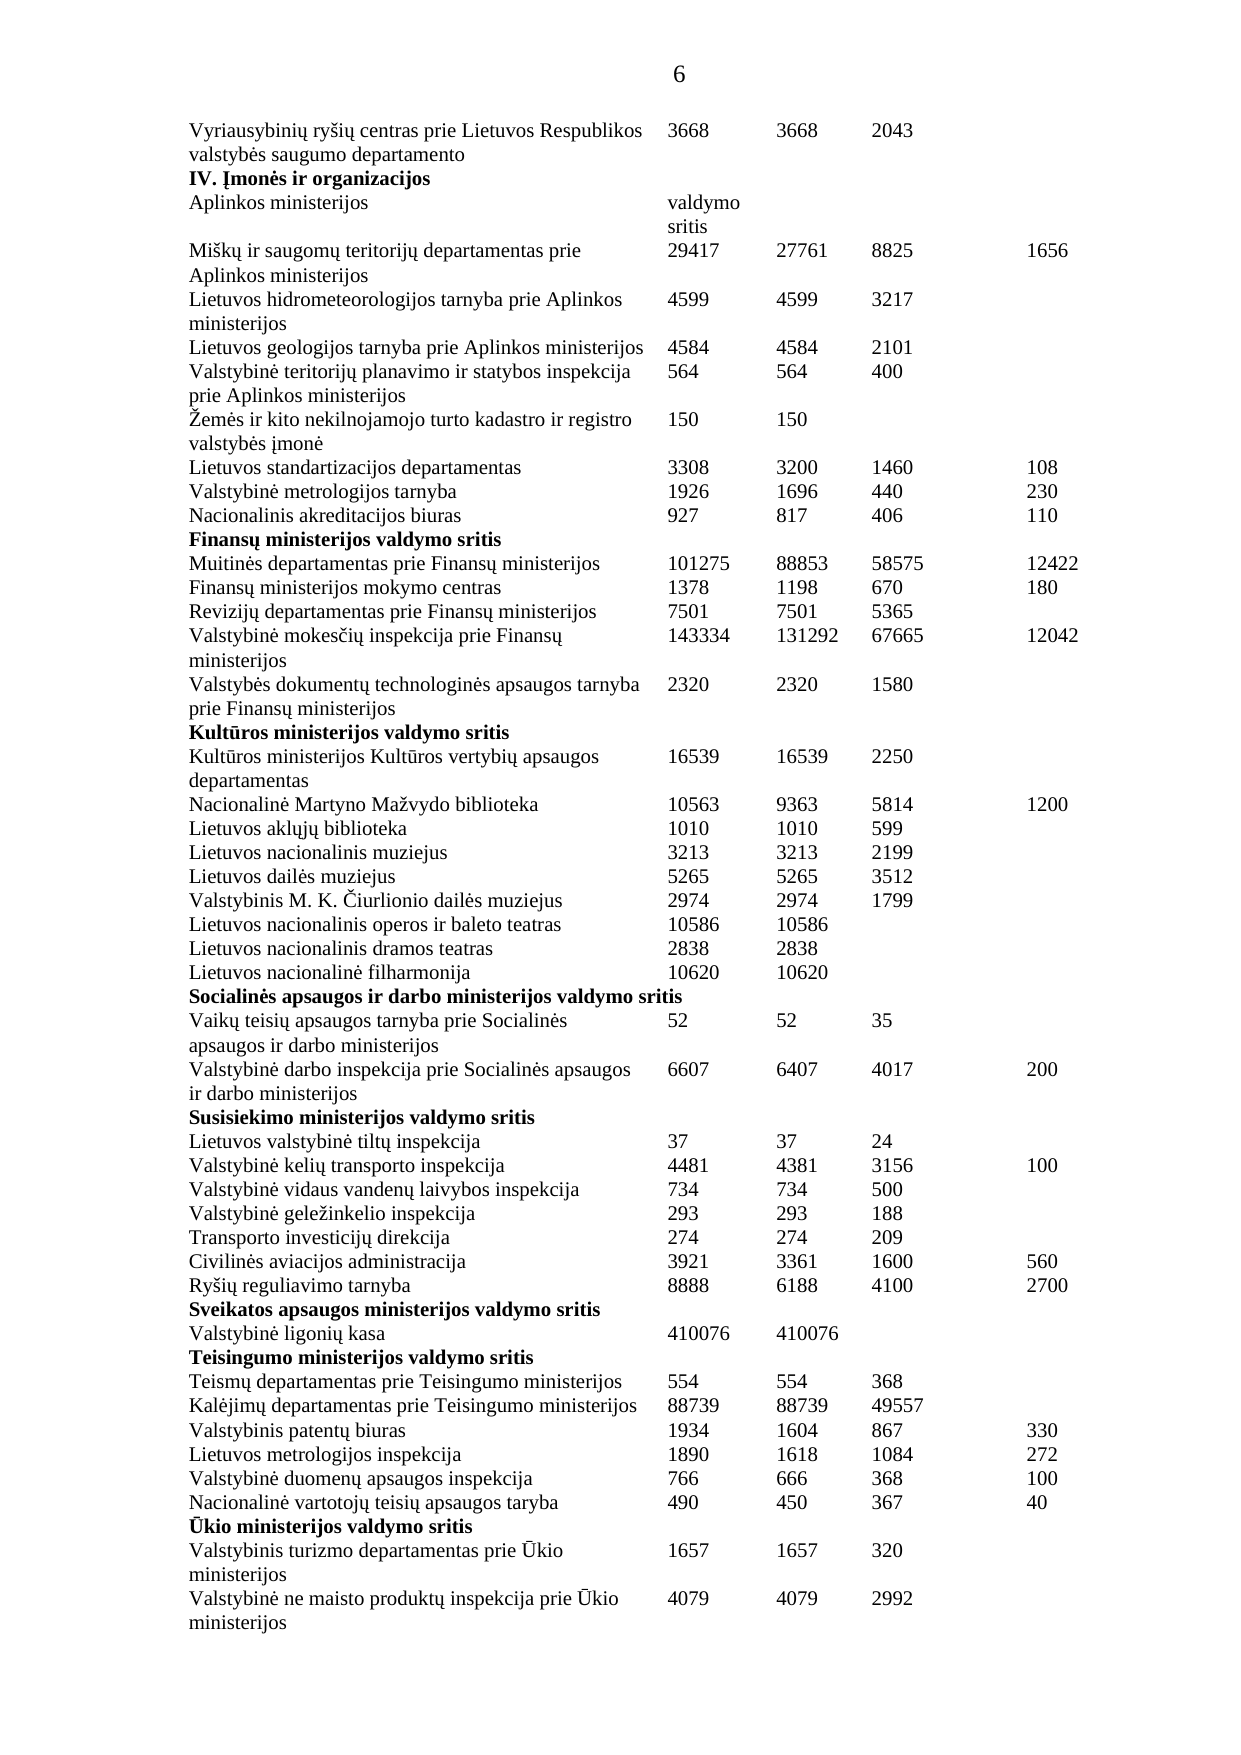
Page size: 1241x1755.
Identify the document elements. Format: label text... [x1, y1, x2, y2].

table_cell [656, 1345, 765, 1369]
table_cell Lietuvos nacionalinis muziejus [177, 840, 656, 864]
table_cell Valstybinė darbo inspekcija prie Socialinės apsaugos ir darbo ministerijos [177, 1057, 656, 1105]
table_cell 10586 [656, 912, 765, 936]
table_cell 564 [765, 359, 860, 407]
table_cell 1657 [656, 1538, 765, 1586]
table_cell Kultūros ministerijos valdymo sritis [177, 720, 656, 744]
table_cell [1015, 1369, 1202, 1393]
table_cell 560 [1015, 1249, 1202, 1273]
table_cell 5365 [860, 599, 1015, 623]
table_cell Valstybinė mokesčių inspekcija prie Finansų ministerijos [177, 624, 656, 672]
table_cell 440 [860, 479, 1015, 503]
table_cell 867 [860, 1418, 1015, 1442]
table_cell 1657 [765, 1538, 860, 1586]
table_cell 2974 [765, 888, 860, 912]
table_cell Muitinės departamentas prie Finansų ministerijos [177, 551, 656, 575]
table_cell [1015, 407, 1202, 455]
table_cell 272 [1015, 1442, 1202, 1466]
table_cell 400 [860, 359, 1015, 407]
table_cell 320 [860, 1538, 1015, 1586]
table_cell 293 [765, 1201, 860, 1225]
table_cell Lietuvos hidrometeorologijos tarnyba prie Aplinkos ministerijos [177, 287, 656, 335]
table_cell Ryšių reguliavimo tarnyba [177, 1273, 656, 1297]
table_cell Civilinės aviacijos administracija [177, 1249, 656, 1273]
table_cell 330 [1015, 1418, 1202, 1442]
table_cell 29417 [656, 239, 765, 287]
table_cell Susisiekimo ministerijos valdymo sritis [177, 1105, 656, 1129]
table_cell 1600 [860, 1249, 1015, 1273]
table_cell 450 [765, 1490, 860, 1514]
table_cell 3361 [765, 1249, 860, 1273]
table_cell 10586 [765, 912, 860, 936]
table_cell 100 [1015, 1153, 1202, 1177]
table_cell [656, 527, 765, 551]
table_cell 1656 [1015, 239, 1202, 287]
table_cell 110 [1015, 503, 1202, 527]
table_cell 2320 [656, 672, 765, 720]
table_cell 10563 [656, 792, 765, 816]
table_cell [1015, 960, 1202, 984]
table_cell [1015, 527, 1202, 551]
table_cell 24 [860, 1129, 1015, 1153]
table_cell 1618 [765, 1442, 860, 1466]
table_cell Nacionalinė Martyno Mažvydo biblioteka [177, 792, 656, 816]
table_cell Valstybinė duomenų apsaugos inspekcija [177, 1466, 656, 1490]
table_cell 274 [765, 1225, 860, 1249]
table_cell 554 [765, 1369, 860, 1393]
table_cell Žemės ir kito nekilnojamojo turto kadastro ir registro valstybės įmonė [177, 407, 656, 455]
table_cell 1890 [656, 1442, 765, 1466]
table_cell 6188 [765, 1273, 860, 1297]
table_cell 16539 [765, 744, 860, 792]
table_cell Valstybės dokumentų technologinės apsaugos tarnyba prie Finansų ministerijos [177, 672, 656, 720]
table_cell [1015, 816, 1202, 840]
table_cell Kalėjimų departamentas prie Teisingumo ministerijos [177, 1394, 656, 1417]
table_cell 2992 [860, 1586, 1015, 1634]
table_cell 1580 [860, 672, 1015, 720]
table_cell Valstybinis patentų biuras [177, 1418, 656, 1442]
table_cell 500 [860, 1177, 1015, 1201]
table_cell 10620 [765, 960, 860, 984]
table_cell 3156 [860, 1153, 1015, 1177]
table_cell [1015, 1538, 1202, 1586]
table_cell Valstybinis M. K. Čiurlionio dailės muziejus [177, 888, 656, 912]
table_cell [1015, 335, 1202, 359]
table_cell [1015, 359, 1202, 407]
table_cell [765, 1345, 860, 1369]
table_cell [860, 166, 1015, 190]
table_cell 2320 [765, 672, 860, 720]
table_cell [1015, 599, 1202, 623]
table_cell [1015, 864, 1202, 888]
table_cell 367 [860, 1490, 1015, 1514]
table_cell Finansų ministerijos valdymo sritis [177, 527, 656, 551]
table_cell 4599 [765, 287, 860, 335]
table_cell Lietuvos aklųjų biblioteka [177, 816, 656, 840]
table_cell [860, 407, 1015, 455]
table_cell 3668 [656, 118, 765, 166]
table_cell [860, 720, 1015, 744]
table_cell 9363 [765, 792, 860, 816]
table_cell 131292 [765, 624, 860, 672]
table_cell 564 [656, 359, 765, 407]
table_cell Lietuvos nacionalinis operos ir baleto teatras [177, 912, 656, 936]
table_cell Valstybinė teritorijų planavimo ir statybos inspekcija prie Aplinkos ministerijos [177, 359, 656, 407]
table_cell [1015, 1201, 1202, 1225]
table_cell [1015, 1586, 1202, 1634]
table_cell 2250 [860, 744, 1015, 792]
table_cell 490 [656, 1490, 765, 1514]
table_cell 16539 [656, 744, 765, 792]
table_cell 88853 [765, 551, 860, 575]
table_cell 4599 [656, 287, 765, 335]
table_cell [656, 720, 765, 744]
table_cell 766 [656, 1466, 765, 1490]
table_cell 1378 [656, 575, 765, 599]
table_cell 8825 [860, 239, 1015, 287]
table_cell [1015, 1394, 1202, 1417]
table_cell Lietuvos nacionalinis dramos teatras [177, 936, 656, 960]
table_cell [1015, 1177, 1202, 1201]
table_cell 4079 [765, 1586, 860, 1634]
table_cell 2101 [860, 335, 1015, 359]
table_cell [1015, 1105, 1202, 1129]
table_cell [860, 527, 1015, 551]
table_cell 4100 [860, 1273, 1015, 1297]
table_cell [1015, 1514, 1202, 1538]
table_cell 209 [860, 1225, 1015, 1249]
table_cell 3921 [656, 1249, 765, 1273]
table_cell 4481 [656, 1153, 765, 1177]
table_cell [860, 912, 1015, 936]
table_cell 4381 [765, 1153, 860, 1177]
table_cell [656, 1105, 765, 1129]
table_cell 1200 [1015, 792, 1202, 816]
table_cell 1460 [860, 455, 1015, 479]
table_cell Miškų ir saugomų teritorijų departamentas prie Aplinkos ministerijos [177, 239, 656, 287]
table_cell 188 [860, 1201, 1015, 1225]
table_cell [860, 1514, 1015, 1538]
table_cell [656, 1297, 765, 1321]
table_cell 27761 [765, 239, 860, 287]
table_cell 4017 [860, 1057, 1015, 1105]
table_cell [1015, 888, 1202, 912]
table_cell 67665 [860, 624, 1015, 672]
table_cell Lietuvos dailės muziejus [177, 864, 656, 888]
table_cell 143334 [656, 624, 765, 672]
table_cell 4584 [656, 335, 765, 359]
table_cell 37 [656, 1129, 765, 1153]
table_cell Nacionalinis akreditacijos biuras [177, 503, 656, 527]
table_cell Valstybinė geležinkelio inspekcija [177, 1201, 656, 1225]
table_cell 1696 [765, 479, 860, 503]
table_cell 49557 [860, 1394, 1015, 1417]
table_cell Valstybinė kelių transporto inspekcija [177, 1153, 656, 1177]
table_cell 1010 [656, 816, 765, 840]
table_cell 406 [860, 503, 1015, 527]
table_cell Valstybinė ne maisto produktų inspekcija prie Ūkio ministerijos [177, 1586, 656, 1634]
table_cell 12042 [1015, 624, 1202, 672]
table_cell 1934 [656, 1418, 765, 1442]
table_cell [1015, 1297, 1202, 1321]
table_cell [765, 190, 860, 238]
table_cell 817 [765, 503, 860, 527]
table_cell 4079 [656, 1586, 765, 1634]
table_cell [860, 1345, 1015, 1369]
table_cell 927 [656, 503, 765, 527]
table_cell 7501 [656, 599, 765, 623]
table_cell 2974 [656, 888, 765, 912]
table_cell [1015, 744, 1202, 792]
table_cell 734 [765, 1177, 860, 1201]
table_cell Finansų ministerijos mokymo centras [177, 575, 656, 599]
table_cell 734 [656, 1177, 765, 1201]
table_cell 200 [1015, 1057, 1202, 1105]
table_cell 4584 [765, 335, 860, 359]
table_cell 2043 [860, 118, 1015, 166]
table_cell [1015, 287, 1202, 335]
table_cell 1926 [656, 479, 765, 503]
table_cell [1015, 1321, 1202, 1345]
table_cell 12422 [1015, 551, 1202, 575]
table_cell Ūkio ministerijos valdymo sritis [177, 1514, 656, 1538]
table_cell Valstybinė ligonių kasa [177, 1321, 656, 1345]
table_cell 108 [1015, 455, 1202, 479]
table_cell [765, 1297, 860, 1321]
table_cell [1015, 1009, 1202, 1057]
table_cell 274 [656, 1225, 765, 1249]
table_cell Vaikų teisių apsaugos tarnyba prie Socialinės apsaugos ir darbo ministerijos [177, 1009, 656, 1057]
table_cell 88739 [656, 1394, 765, 1417]
table_cell [1015, 1345, 1202, 1369]
table_cell Teismų departamentas prie Teisingumo ministerijos [177, 1369, 656, 1393]
table_cell Lietuvos standartizacijos departamentas [177, 455, 656, 479]
table_cell [656, 1514, 765, 1538]
table_cell 2838 [765, 936, 860, 960]
table_cell [860, 190, 1015, 238]
table_cell [860, 936, 1015, 960]
table_cell 100 [1015, 1466, 1202, 1490]
table_cell [1015, 1129, 1202, 1153]
table_cell [1015, 118, 1202, 166]
table_cell 37 [765, 1129, 860, 1153]
table_cell Lietuvos valstybinė tiltų inspekcija [177, 1129, 656, 1153]
table_cell 3308 [656, 455, 765, 479]
table_cell 230 [1015, 479, 1202, 503]
table_cell 40 [1015, 1490, 1202, 1514]
table_cell Lietuvos geologijos tarnyba prie Aplinkos ministerijos [177, 335, 656, 359]
table_cell 7501 [765, 599, 860, 623]
table_cell 5814 [860, 792, 1015, 816]
table_cell Lietuvos nacionalinė filharmonija [177, 960, 656, 984]
table_cell Sveikatos apsaugos ministerijos valdymo sritis [177, 1297, 656, 1321]
table_cell [1015, 166, 1202, 190]
table_cell 3217 [860, 287, 1015, 335]
table_cell [765, 1105, 860, 1129]
table_cell 10620 [656, 960, 765, 984]
table_cell 670 [860, 575, 1015, 599]
table_cell [765, 527, 860, 551]
table_cell 150 [765, 407, 860, 455]
table_cell [860, 1297, 1015, 1321]
table_cell 368 [860, 1369, 1015, 1393]
table_cell 6607 [656, 1057, 765, 1105]
table_cell [765, 166, 860, 190]
table_cell [1015, 190, 1202, 238]
table_cell 3213 [765, 840, 860, 864]
table_cell 52 [656, 1009, 765, 1057]
table_cell 88739 [765, 1394, 860, 1417]
table_cell [1015, 1225, 1202, 1249]
table_cell Teisingumo ministerijos valdymo sritis [177, 1345, 656, 1369]
table_cell 2700 [1015, 1273, 1202, 1297]
table_cell Vyriausybinių ryšių centras prie Lietuvos Respublikos valstybės saugumo departamento [177, 118, 656, 166]
table_cell valdymo sritis [656, 190, 765, 238]
table_cell 58575 [860, 551, 1015, 575]
table_cell 5265 [765, 864, 860, 888]
table_cell 180 [1015, 575, 1202, 599]
table_cell [765, 1514, 860, 1538]
table_cell Lietuvos metrologijos inspekcija [177, 1442, 656, 1466]
table_cell 3200 [765, 455, 860, 479]
table_cell [765, 720, 860, 744]
table_cell [1015, 720, 1202, 744]
table_cell 3213 [656, 840, 765, 864]
table_cell 5265 [656, 864, 765, 888]
table_cell IV. Įmonės ir organizacijos [177, 166, 656, 190]
table_cell [656, 166, 765, 190]
table_cell 150 [656, 407, 765, 455]
table_cell [1015, 840, 1202, 864]
table_cell 368 [860, 1466, 1015, 1490]
table_cell 3668 [765, 118, 860, 166]
table_cell 1604 [765, 1418, 860, 1442]
table_cell 410076 [765, 1321, 860, 1345]
table_cell Nacionalinė vartotojų teisių apsaugos taryba [177, 1490, 656, 1514]
table_cell 2838 [656, 936, 765, 960]
table_cell 52 [765, 1009, 860, 1057]
table_cell Revizijų departamentas prie Finansų ministerijos [177, 599, 656, 623]
table_cell Aplinkos ministerijos [177, 190, 656, 238]
table_cell 666 [765, 1466, 860, 1490]
table_cell Valstybinė vidaus vandenų laivybos inspekcija [177, 1177, 656, 1201]
table_cell 8888 [656, 1273, 765, 1297]
table_cell 35 [860, 1009, 1015, 1057]
table_cell Valstybinis turizmo departamentas prie Ūkio ministerijos [177, 1538, 656, 1586]
table_cell 1799 [860, 888, 1015, 912]
table_cell 1198 [765, 575, 860, 599]
table_cell [860, 960, 1015, 984]
table_cell [860, 1321, 1015, 1345]
table_cell [1015, 672, 1202, 720]
table_cell Transporto investicijų direkcija [177, 1225, 656, 1249]
table_cell Kultūros ministerijos Kultūros vertybių apsaugos departamentas [177, 744, 656, 792]
table_cell 554 [656, 1369, 765, 1393]
table_cell 1010 [765, 816, 860, 840]
table_cell [1015, 936, 1202, 960]
table_cell [1015, 912, 1202, 936]
table_cell [860, 1105, 1015, 1129]
table_cell 101275 [656, 551, 765, 575]
table_cell 293 [656, 1201, 765, 1225]
table_cell 6407 [765, 1057, 860, 1105]
table_cell 3512 [860, 864, 1015, 888]
table_cell 1084 [860, 1442, 1015, 1466]
table_cell Valstybinė metrologijos tarnyba [177, 479, 656, 503]
table_cell Socialinės apsaugos ir darbo ministerijos valdymo sritis [177, 984, 1202, 1008]
table_cell 2199 [860, 840, 1015, 864]
table_cell 599 [860, 816, 1015, 840]
table_cell 410076 [656, 1321, 765, 1345]
